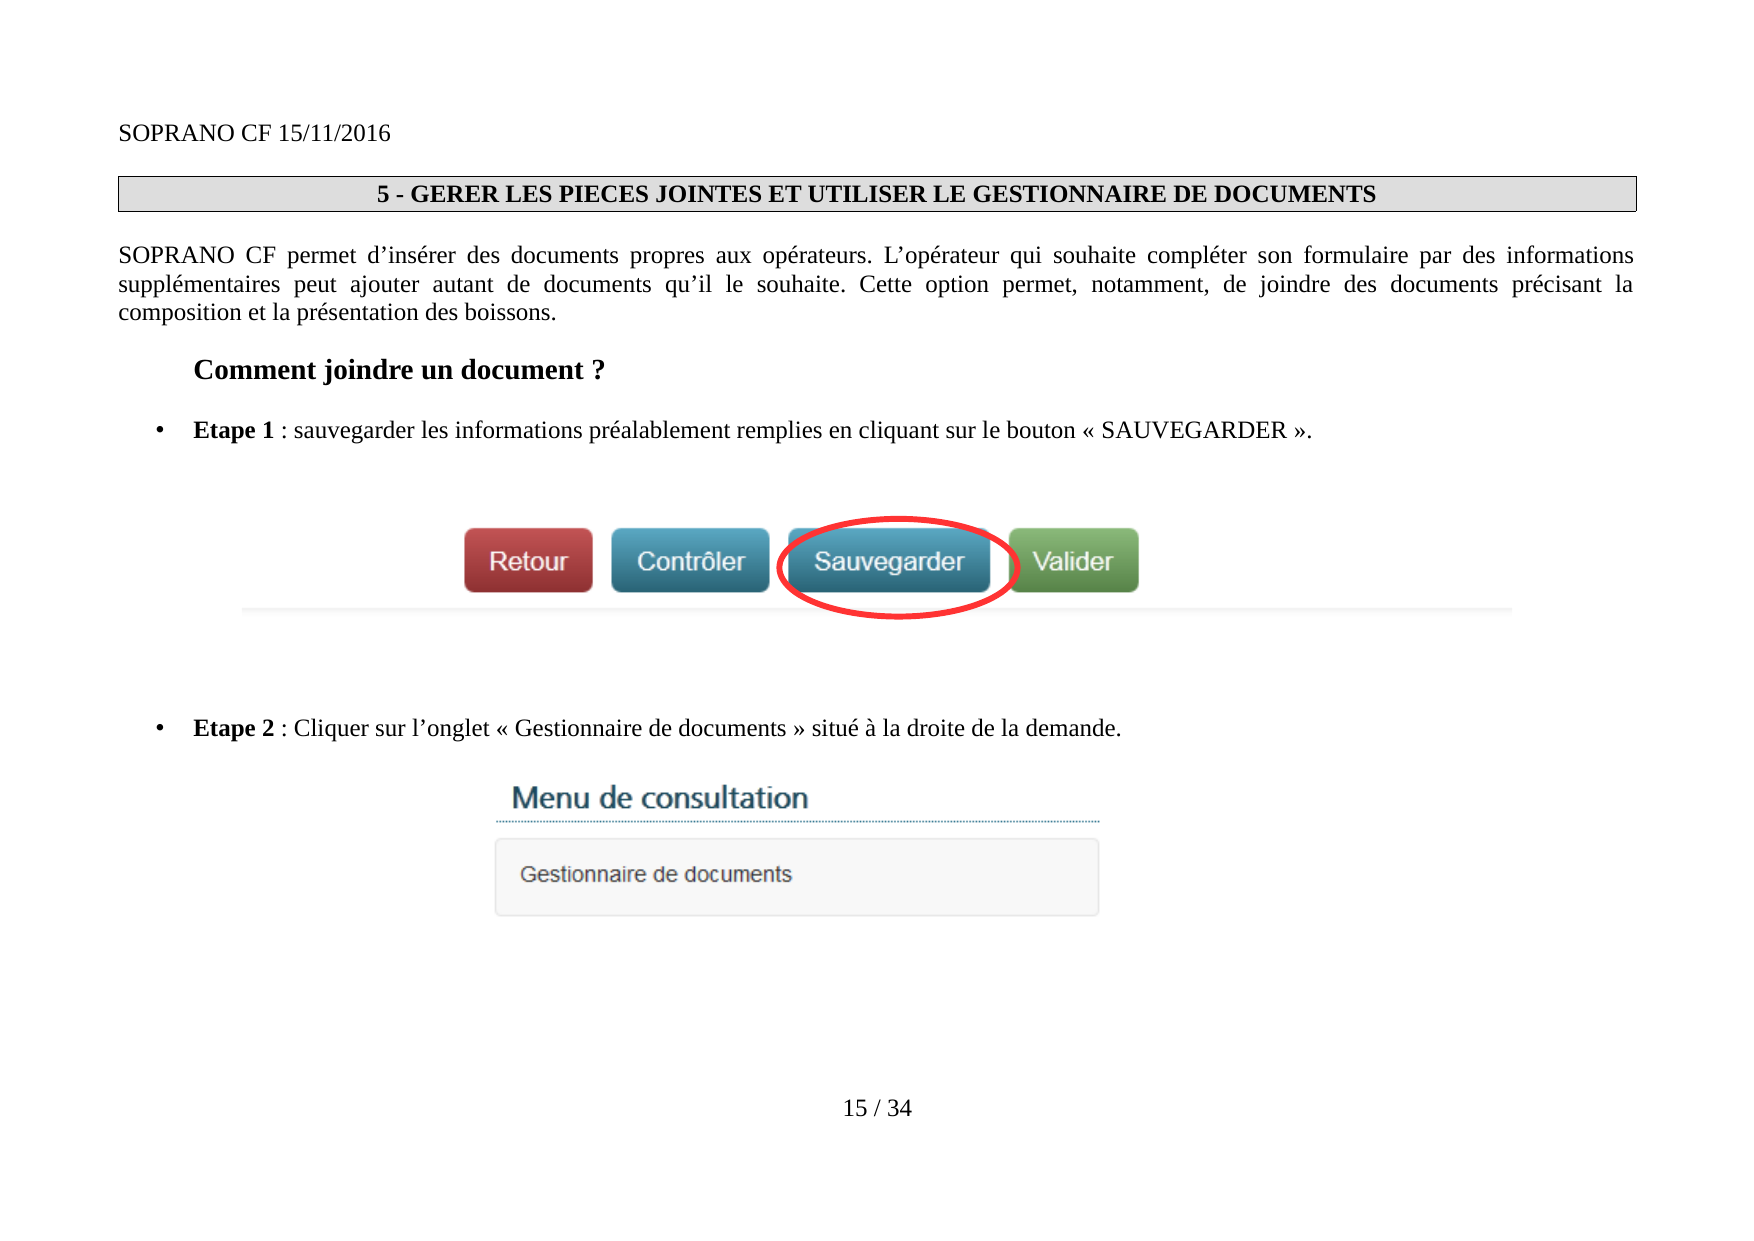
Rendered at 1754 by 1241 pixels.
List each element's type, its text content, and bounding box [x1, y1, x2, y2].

text 5 - GERER LES PIECES JOINTES ET UTILISER LE GESTIONNAIRE DE DOCUMENTS [119, 177, 1636, 211]
list Etape 2 : Cliquer sur l’onglet « Gestionnaire de documents » situé à la droite de la demande. [156, 713, 1636, 742]
picture [241, 472, 1513, 685]
list Etape 1 : sauvegarder les informations préalablement remplies en cliquant sur le bouton « SAUVEGARDER ». [156, 415, 1636, 443]
list Comment joindre un document ? [156, 352, 1636, 386]
text SOPRANO CF permet d’insérer des documents propres aux opérateurs. L’opérateur qui souhaite compléter son formulaire par des informations supplémentaires peut ajouter autant de documents qu’il le souhaite. Cette option permet, notamment, de joindre des documents précisant la composition et la présentation des boissons. [118, 240, 1636, 326]
picture [470, 749, 1120, 948]
